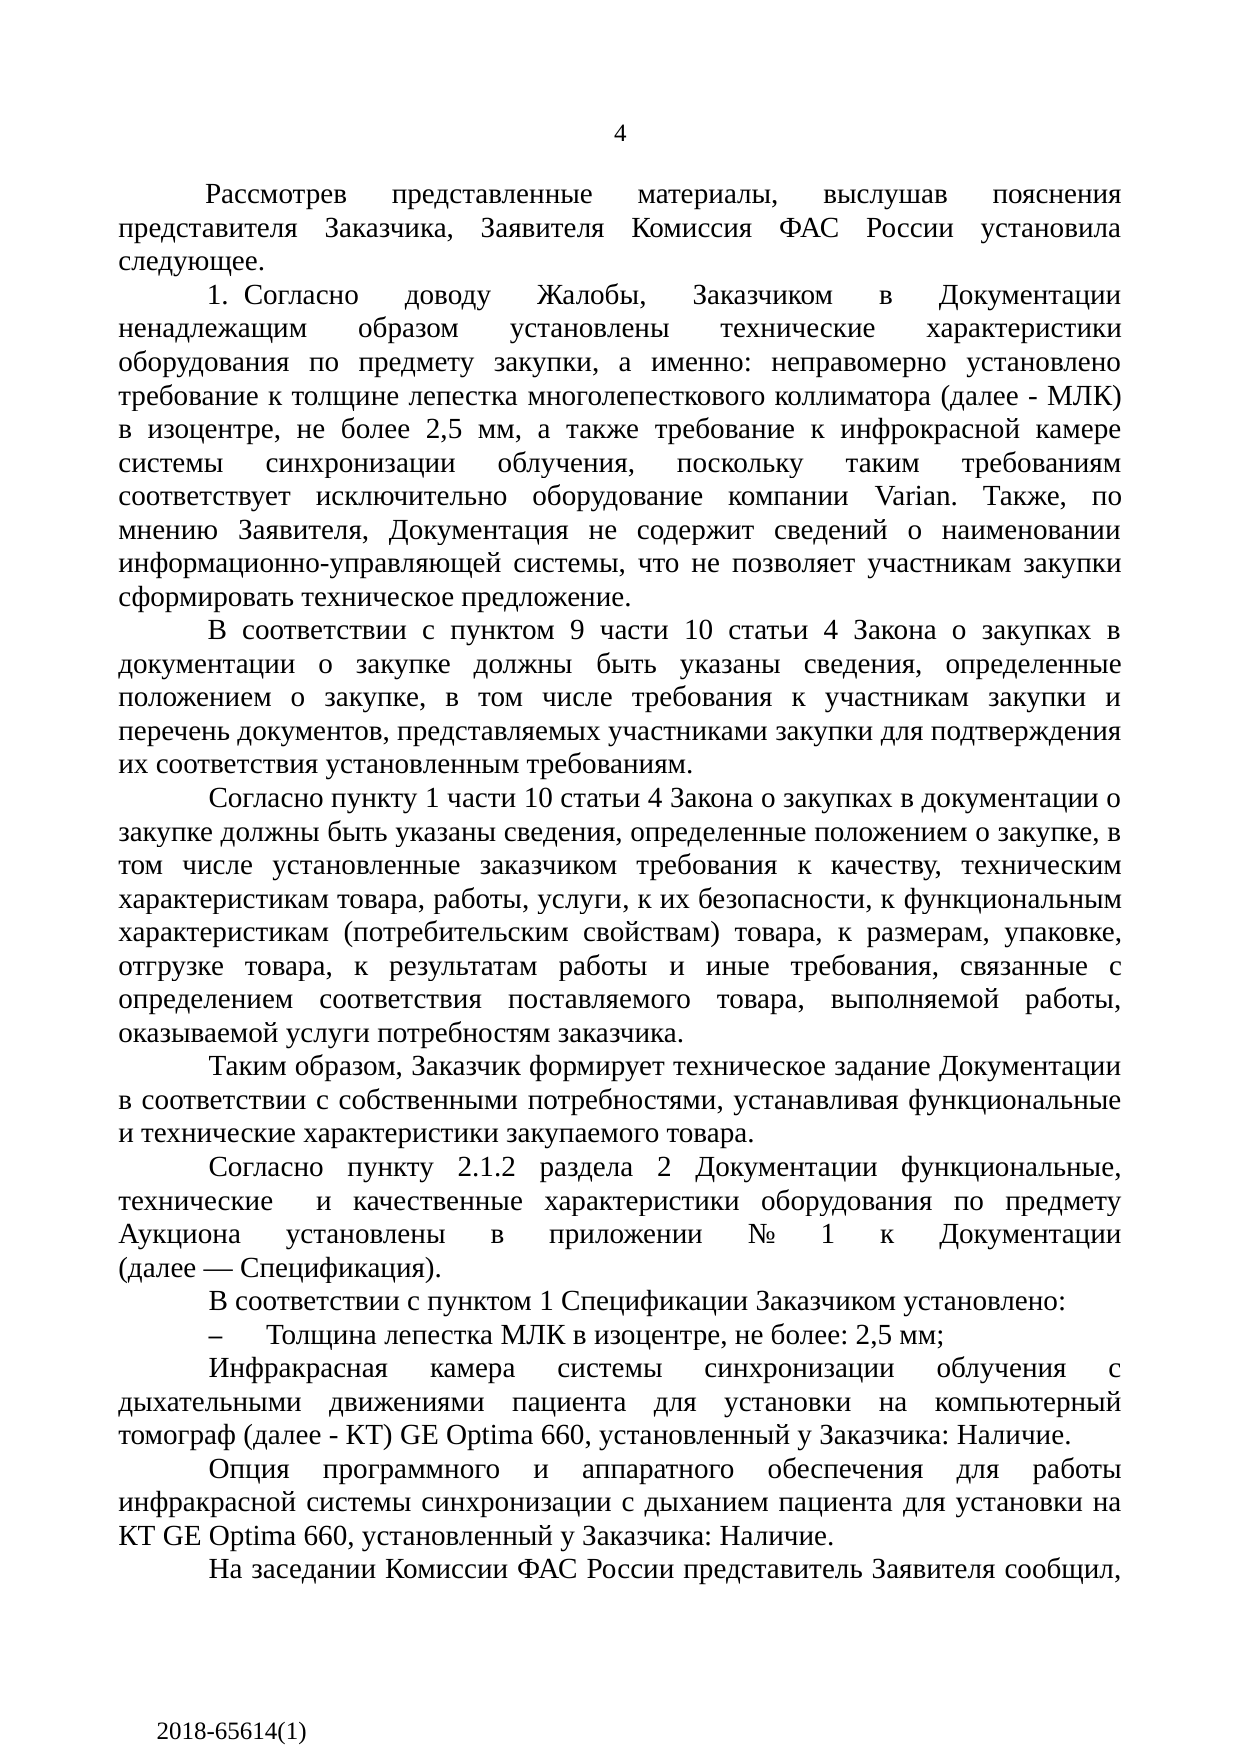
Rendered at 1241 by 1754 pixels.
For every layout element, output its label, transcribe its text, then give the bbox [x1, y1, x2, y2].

list Согласно доводу Жалобы, Заказчиком в Документации ненадлежащим образом установлены технические характеристики оборудования по предмету закупки, а именно: неправомерно установлено требование к толщине лепестка многолепесткового коллиматора (далее - МЛК) в изоцентре, не более 2,5 мм, а также требование к инфрокрасной камере системы синхронизации облучения, поскольку таким требованиям соответствует исключительно оборудование компании Varian. Также, по мнению Заявителя, Документация не содержит сведений о наименовании информационно-управляющей системы, что не позволяет участникам закупки сформировать техническое предложение. [118, 277, 1122, 612]
text Инфракрасная камера системы синхронизации облучения с дыхательными движениями пациента для установки на компьютерный томограф (далее - КТ) GE Optima 660, установленный у Заказчика: Наличие. [118, 1350, 1122, 1451]
list Толщина лепестка МЛК в изоцентре, не более: 2,5 мм; [118, 1317, 1122, 1350]
text Опция программного и аппаратного обеспечения для работы инфракрасной системы синхронизации с дыханием пациента для установки на КТ GE Optima 660, установленный у Заказчика: Наличие. [118, 1451, 1122, 1552]
text Рассмотрев представленные материалы, выслушав пояснения представителя Заказчика, Заявителя Комиссия ФАС России установила следующее. [118, 176, 1122, 277]
text В соответствии с пунктом 9 части 10 статьи 4 Закона о закупках в документации о закупке должны быть указаны сведения, определенные положением о закупке, в том числе требования к участникам закупки и перечень документов, представляемых участниками закупки для подтверждения их соответствия установленным требованиям. [118, 612, 1122, 780]
text Таким образом, Заказчик формирует техническое задание Документации в соответствии с собственными потребностями, устанавливая функциональные и технические характеристики закупаемого товара. [118, 1048, 1122, 1149]
text Согласно пункту 2.1.2 раздела 2 Документации функциональные, технические и качественные характеристики оборудования по предмету Аукциона установлены в приложении № 1 к Документации (далее — Спецификация). [118, 1149, 1122, 1283]
text В соответствии с пунктом 1 Спецификации Заказчиком установлено: [118, 1283, 1122, 1317]
text Согласно пункту 1 части 10 статьи 4 Закона о закупках в документации о закупке должны быть указаны сведения, определенные положением о закупке, в том числе установленные заказчиком требования к качеству, техническим характеристикам товара, работы, услуги, к их безопасности, к функциональным характеристикам (потребительским свойствам) товара, к размерам, упаковке, отгрузке товара, к результатам работы и иные требования, связанные с определением соответствия поставляемого товара, выполняемой работы, оказываемой услуги потребностям заказчика. [118, 780, 1122, 1048]
text На заседании Комиссии ФАС России представитель Заявителя сообщил, [118, 1552, 1122, 1585]
